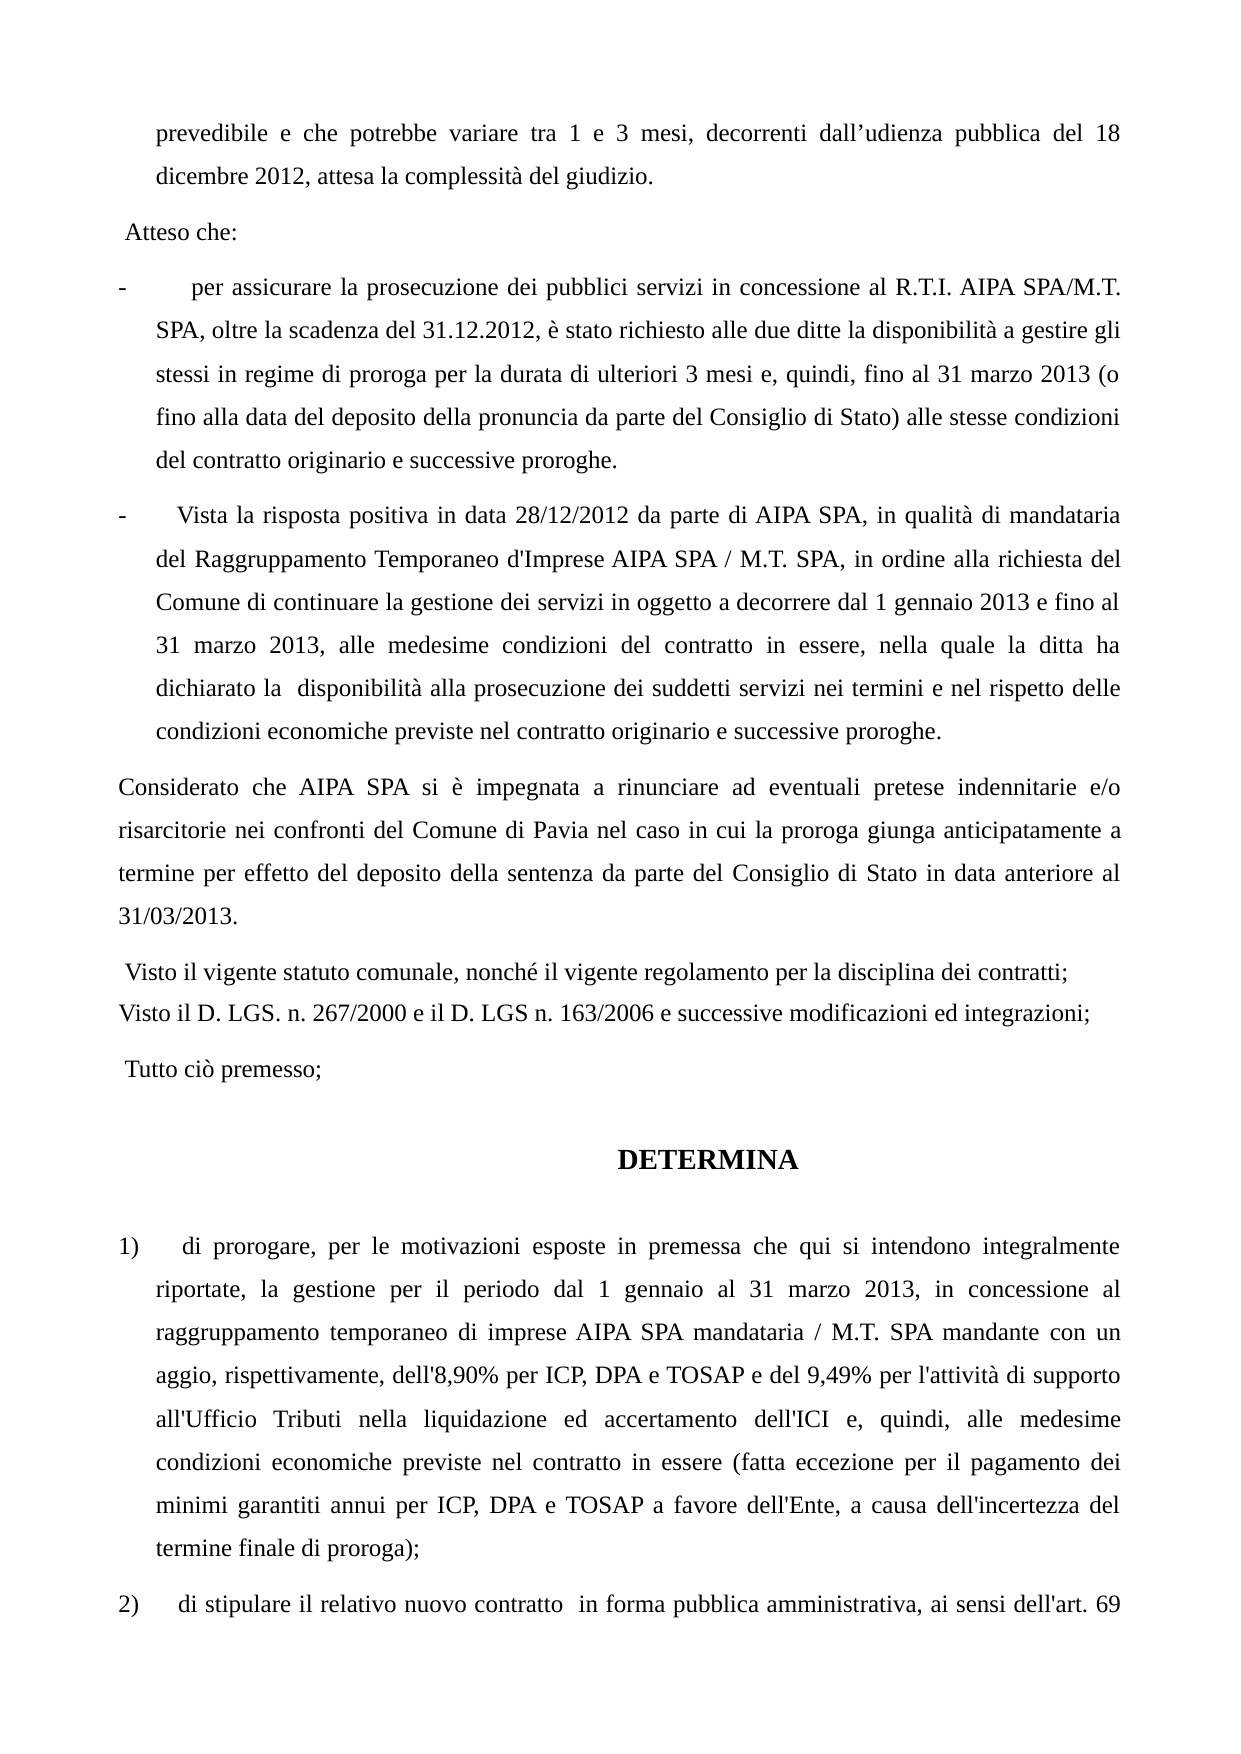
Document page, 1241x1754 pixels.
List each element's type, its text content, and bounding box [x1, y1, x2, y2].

text Visto il D. LGS. n. 267/2000 e il D. LGS n. 163/2006 e successive modificazioni ed integrazioni; [118, 998, 1122, 1027]
text 1) di prorogare, per le motivazioni esposte in premessa che qui si intendono integralmente riportate, la gestione per il periodo dal 1 gennaio al 31 marzo 2013, in concessione al raggruppamento temporaneo di imprese AIPA SPA mandataria / M.T. SPA mandante con un aggio, rispettivamente, dell'8,90% per ICP, DPA e TOSAP e del 9,49% per l'attività di supporto all'Ufficio Tributi nella liquidazione ed accertamento dell'ICI e, quindi, alle medesime condizioni economiche previste nel contratto in essere (fatta eccezione per il pagamento dei minimi garantiti annui per ICP, DPA e TOSAP a favore dell'Ente, a causa dell'incertezza del termine finale di proroga); [118, 1231, 1122, 1562]
text Considerato che AIPA SPA si è impegnata a rinunciare ad eventuali pretese indennitarie e/o risarcitorie nei confronti del Comune di Pavia nel caso in cui la proroga giunga anticipatamente a termine per effetto del deposito della sentenza da parte del Consiglio di Stato in data anteriore al 31/03/2013. [118, 772, 1122, 930]
text - Vista la risposta positiva in data 28/12/2012 da parte di AIPA SPA, in qualità di mandataria del Raggruppamento Temporaneo d'Imprese AIPA SPA / M.T. SPA, in ordine alla richiesta del Comune di continuare la gestione dei servizi in oggetto a decorrere dal 1 gennaio 2013 e fino al 31 marzo 2013, alle medesime condizioni del contratto in essere, nella quale la ditta ha dichiarato la disponibilità alla prosecuzione dei suddetti servizi nei termini e nel rispetto delle condizioni economiche previste nel contratto originario e successive proroghe. [118, 501, 1122, 745]
text prevedibile e che potrebbe variare tra 1 e 3 mesi, decorrenti dall’udienza pubblica del 18 dicembre 2012, attesa la complessità del giudizio. [118, 118, 1122, 190]
text Visto il vigente statuto comunale, nonché il vigente regolamento per la disciplina dei contratti; [118, 957, 1122, 986]
text Atteso che: [118, 217, 1122, 246]
text 2) di stipulare il relativo nuovo contratto in forma pubblica amministrativa, ai sensi dell'art. 69 [118, 1589, 1122, 1617]
text - per assicurare la prosecuzione dei pubblici servizi in concessione al R.T.I. AIPA SPA/M.T. SPA, oltre la scadenza del 31.12.2012, è stato richiesto alle due ditte la disponibilità a gestire gli stessi in regime di proroga per la durata di ulteriori 3 mesi e, quindi, fino al 31 marzo 2013 (o fino alla data del deposito della pronuncia da parte del Consiglio di Stato) alle stesse condizioni del contratto originario e successive proroghe. [118, 272, 1122, 474]
text Tutto ciò premesso; [118, 1054, 1122, 1082]
subtitle DETERMINA [118, 1134, 1122, 1177]
